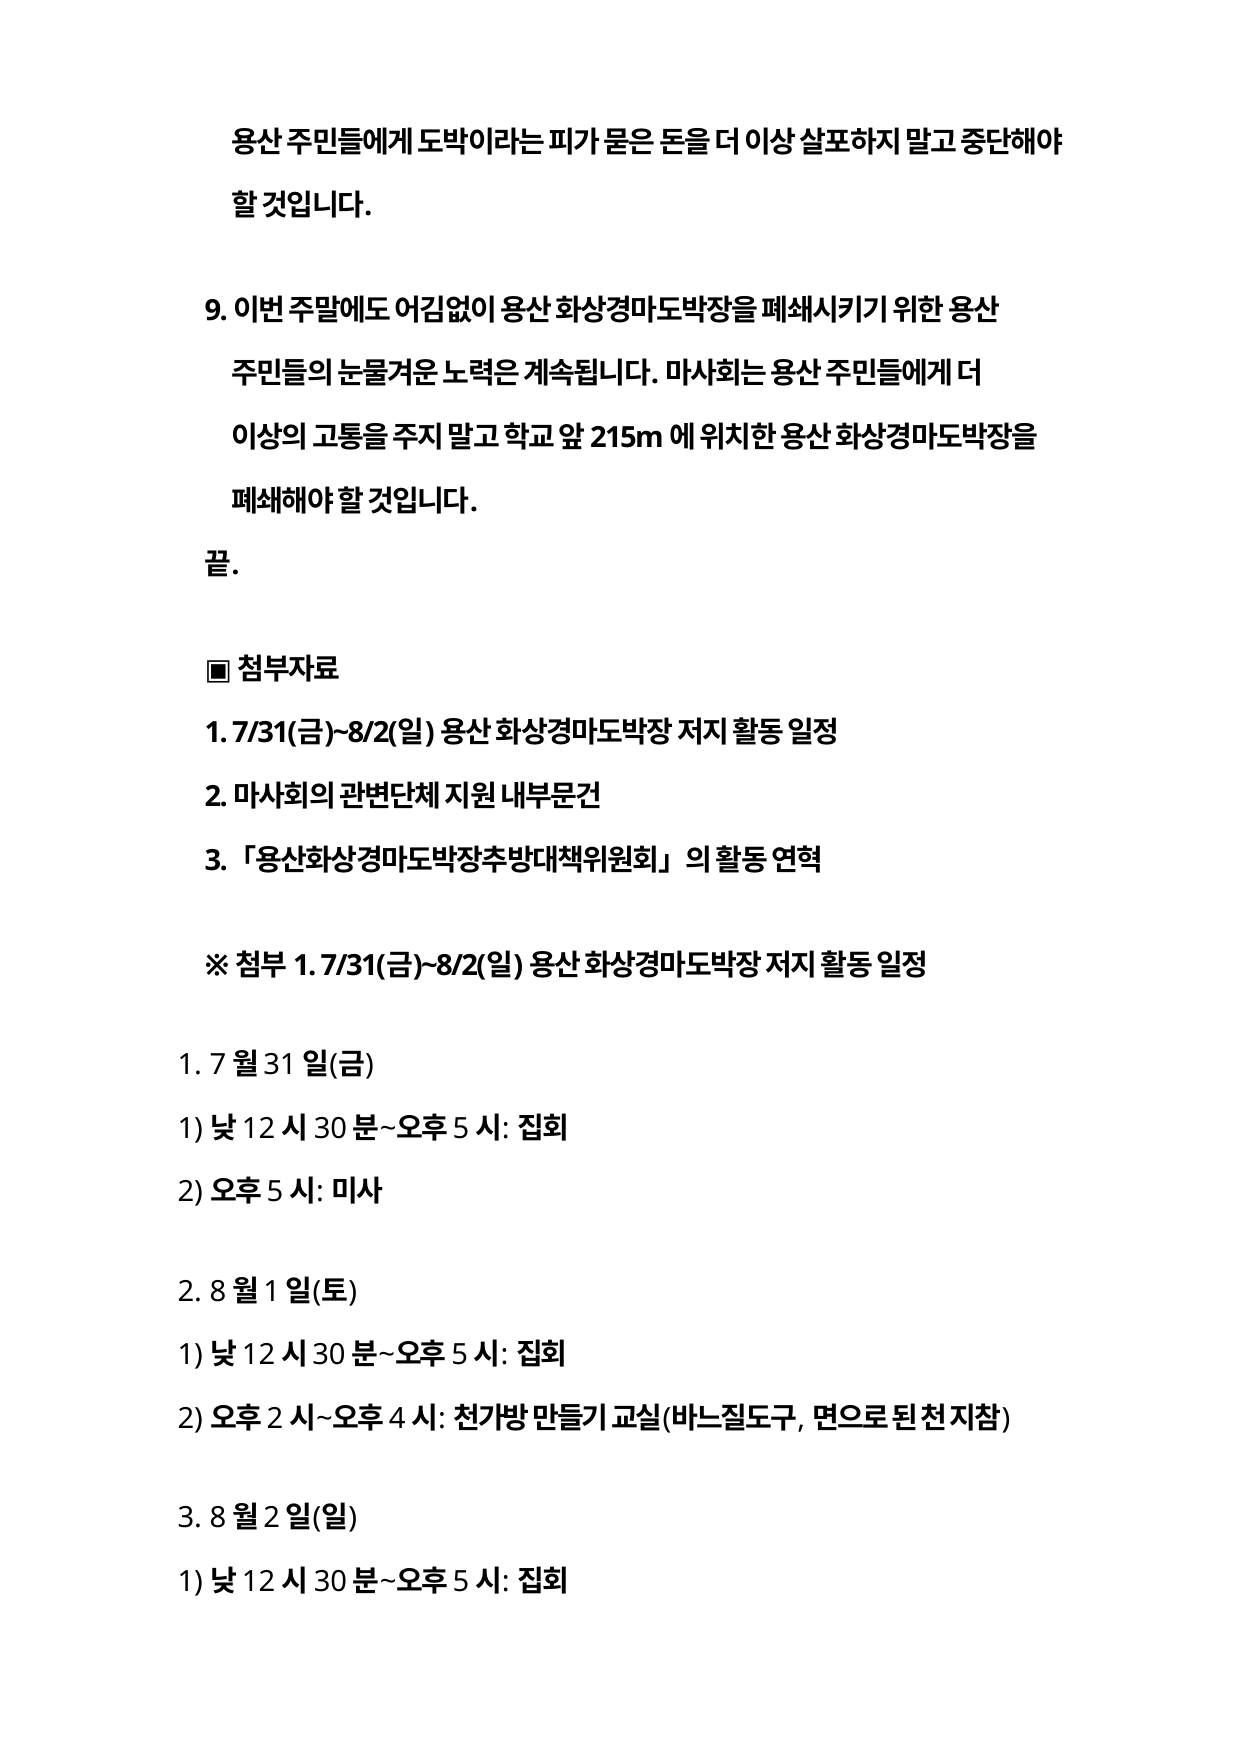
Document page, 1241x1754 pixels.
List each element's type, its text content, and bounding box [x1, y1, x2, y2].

text ▣ 첨부자료 [204, 646, 1063, 688]
text 3. 8월 2일(일) [177, 1494, 1063, 1536]
text ※ 첨부1. 7/31(금)~8/2(일) 용산 화상경마도박장 저지 활동 일정 [204, 941, 1063, 983]
text 1. 7/31(금)~8/2(일) 용산 화상경마도박장 저지 활동 일정 [204, 709, 1063, 751]
text 9. 이번 주말에도 어김없이 용산 화상경마도박장을 폐쇄시키기 위한 용산 주민들의 눈물겨운 노력은 계속됩니다. 마사회는 용산 주민들에게 더 이상의 고통을 주지 말고 학교 앞 215m에 위치한 용산 화상경마도박장을 폐쇄해야 할 것입니다. [204, 286, 1063, 519]
text 1. 7월 31일(금) [177, 1041, 1063, 1083]
text 용산 주민들에게 도박이라는 피가 묻은 돈을 더 이상 살포하지 말고 중단해야 할 것입니다. [204, 118, 1063, 224]
text 1) 낮 12시30분~오후 5시: 집회 [177, 1104, 1063, 1147]
text 2) 오후 2시~오후 4시: 천가방 만들기 교실(바느질도구, 면으로 된 천 지참) [177, 1394, 1063, 1437]
text 2. 마사회의 관변단체 지원 내부문건 [204, 773, 1063, 815]
text 1) 낮 12시 30분~오후 5시: 집회 [177, 1331, 1063, 1373]
text 2) 오후 5시: 미사 [177, 1168, 1063, 1210]
text 끝. [204, 541, 1063, 583]
text 1) 낮 12시30분~오후 5시: 집회 [177, 1557, 1063, 1600]
text 2. 8월 1일(토) [177, 1267, 1063, 1310]
text 3.「용산화상경마도박장추방대책위원회」의 활동 연혁 [204, 836, 1063, 878]
